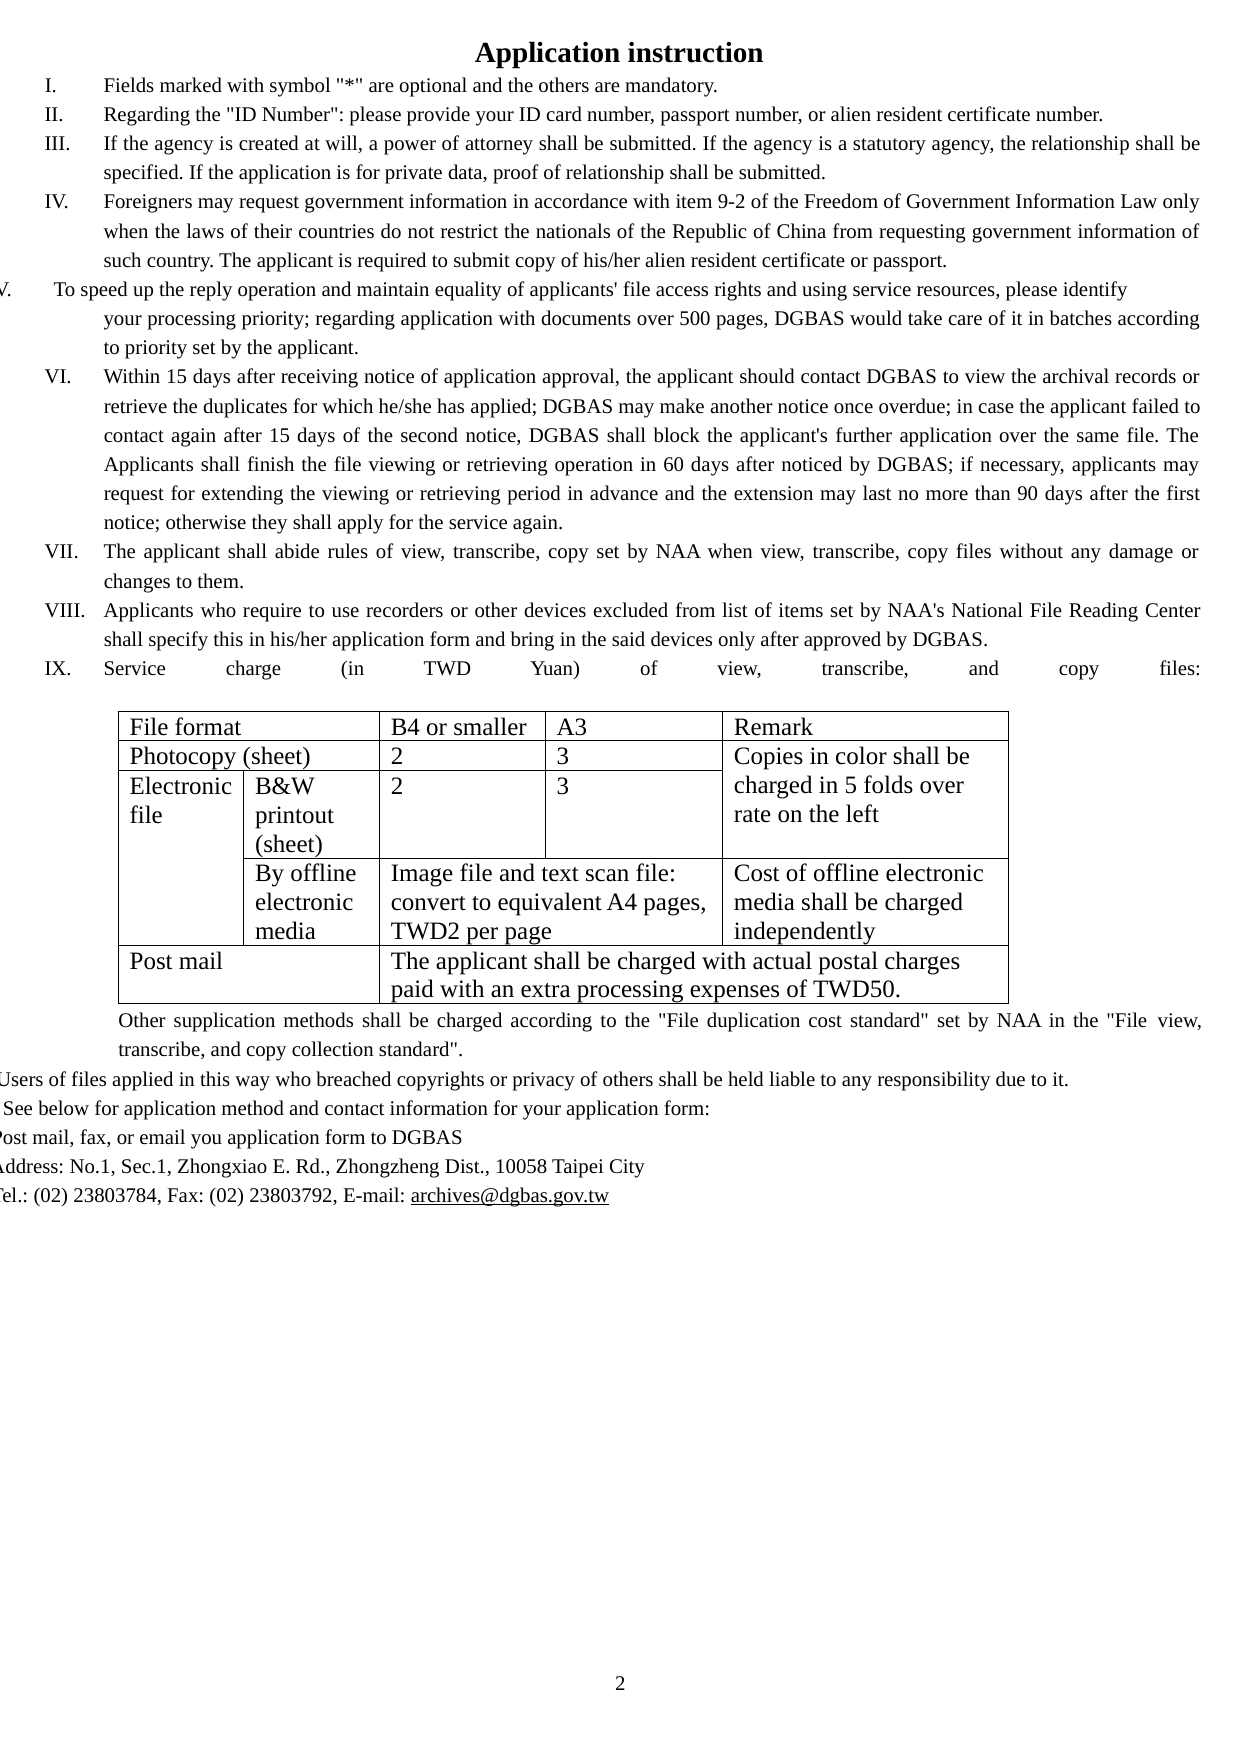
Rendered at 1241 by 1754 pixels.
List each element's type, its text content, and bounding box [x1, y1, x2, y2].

list Applicants who require to use recorders or other devices excluded from list of items set by NAA's National File Reading Center shall specify this in his/her application form and bring in the said devices only after approved by DGBAS. [44, 594, 1202, 652]
table_cell Copies in color shall be charged in 5 folds over rate on the left [723, 741, 1008, 857]
text XI. See below for application method and contact information for your application form: [0, 1092, 1202, 1121]
table_cell 2 [380, 771, 545, 857]
text X. Users of files applied in this way who breached copyrights or privacy of others shall be held liable to any responsibility due to it. [0, 1063, 1202, 1092]
table_cell 3 [546, 741, 722, 770]
table_cell Post mail [119, 946, 379, 1003]
table_header File format [119, 712, 379, 740]
table_cell By offline electronic media [244, 859, 379, 945]
text 1. Post mail, fax, or email you application form to DGBAS [0, 1121, 1202, 1150]
table_cell Cost of offline electronic media shall be charged independently [723, 859, 1008, 945]
table_cell B&W printout (sheet) [244, 771, 379, 857]
list Fields marked with symbol "*" are optional and the others are mandatory. [44, 69, 1202, 98]
list Within 15 days after receiving notice of application approval, the applicant should contact DGBAS to view the archival records or retrieve the duplicates for which he/she has applied; DGBAS may make another notice once overdue; in case the applicant failed to contact again after 15 days of the second notice, DGBAS shall block the applicant's further application over the same file. The Applicants shall finish the file viewing or retrieving operation in 60 days after noticed by DGBAS; if necessary, applicants may request for extending the viewing or retrieving period in advance and the extension may last no more than 90 days after the first notice; otherwise they shall apply for the service again. [44, 361, 1202, 536]
list Regarding the "ID Number": please provide your ID card number, passport number, or alien resident certificate number. [44, 98, 1202, 127]
text 2. Address: No.1, Sec.1, Zhongxiao E. Rd., Zhongzheng Dist., 10058 Taipei City [0, 1150, 1202, 1179]
list Foreigners may request government information in accordance with item 9-2 of the Freedom of Government Information Law only when the laws of their countries do not restrict the nationals of the Republic of China from requesting government information of such country. The applicant is required to submit copy of his/her alien resident certificate or passport. [44, 186, 1202, 273]
list If the agency is created at will, a power of attorney shall be submitted. If the agency is a statutory agency, the relationship shall be specified. If the application is for private data, proof of relationship shall be submitted. [44, 127, 1202, 186]
list The applicant shall abide rules of view, transcribe, copy set by NAA when view, transcribe, copy files without any damage or changes to them. [44, 536, 1202, 594]
table_header Remark [723, 712, 1008, 740]
table_cell The applicant shall be charged with actual postal charges paid with an extra processing expenses of TWD50. [380, 946, 1008, 1003]
table_cell Image file and text scan file: convert to equivalent A4 pages, TWD2 per page [380, 859, 722, 945]
table_cell Electronic file [119, 771, 243, 945]
list Service charge (in TWD Yuan) of view, transcribe, and copy files: [44, 652, 1202, 711]
table_header A3 [546, 712, 722, 740]
list To speed up the reply operation and maintain equality of applicants' file access rights and using service resources, please identify [0, 273, 1202, 302]
table_header B4 or smaller [380, 712, 545, 740]
text your processing priority; regarding application with documents over 500 pages, DGBAS would take care of it in batches according to priority set by the applicant. [103, 302, 1202, 361]
table_cell Photocopy (sheet) [119, 741, 379, 770]
table_cell 3 [546, 771, 722, 857]
table_cell 2 [380, 741, 545, 770]
text Application instruction [30, 35, 1216, 69]
text Other supplication methods shall be charged according to the "File duplication cost standard" set by NAA in the "File view, transcribe, and copy collection standard". [118, 1004, 1202, 1063]
text 3. Tel.: (02) 23803784, Fax: (02) 23803792, E-mail: archives@dgbas.gov.tw [0, 1179, 1202, 1208]
